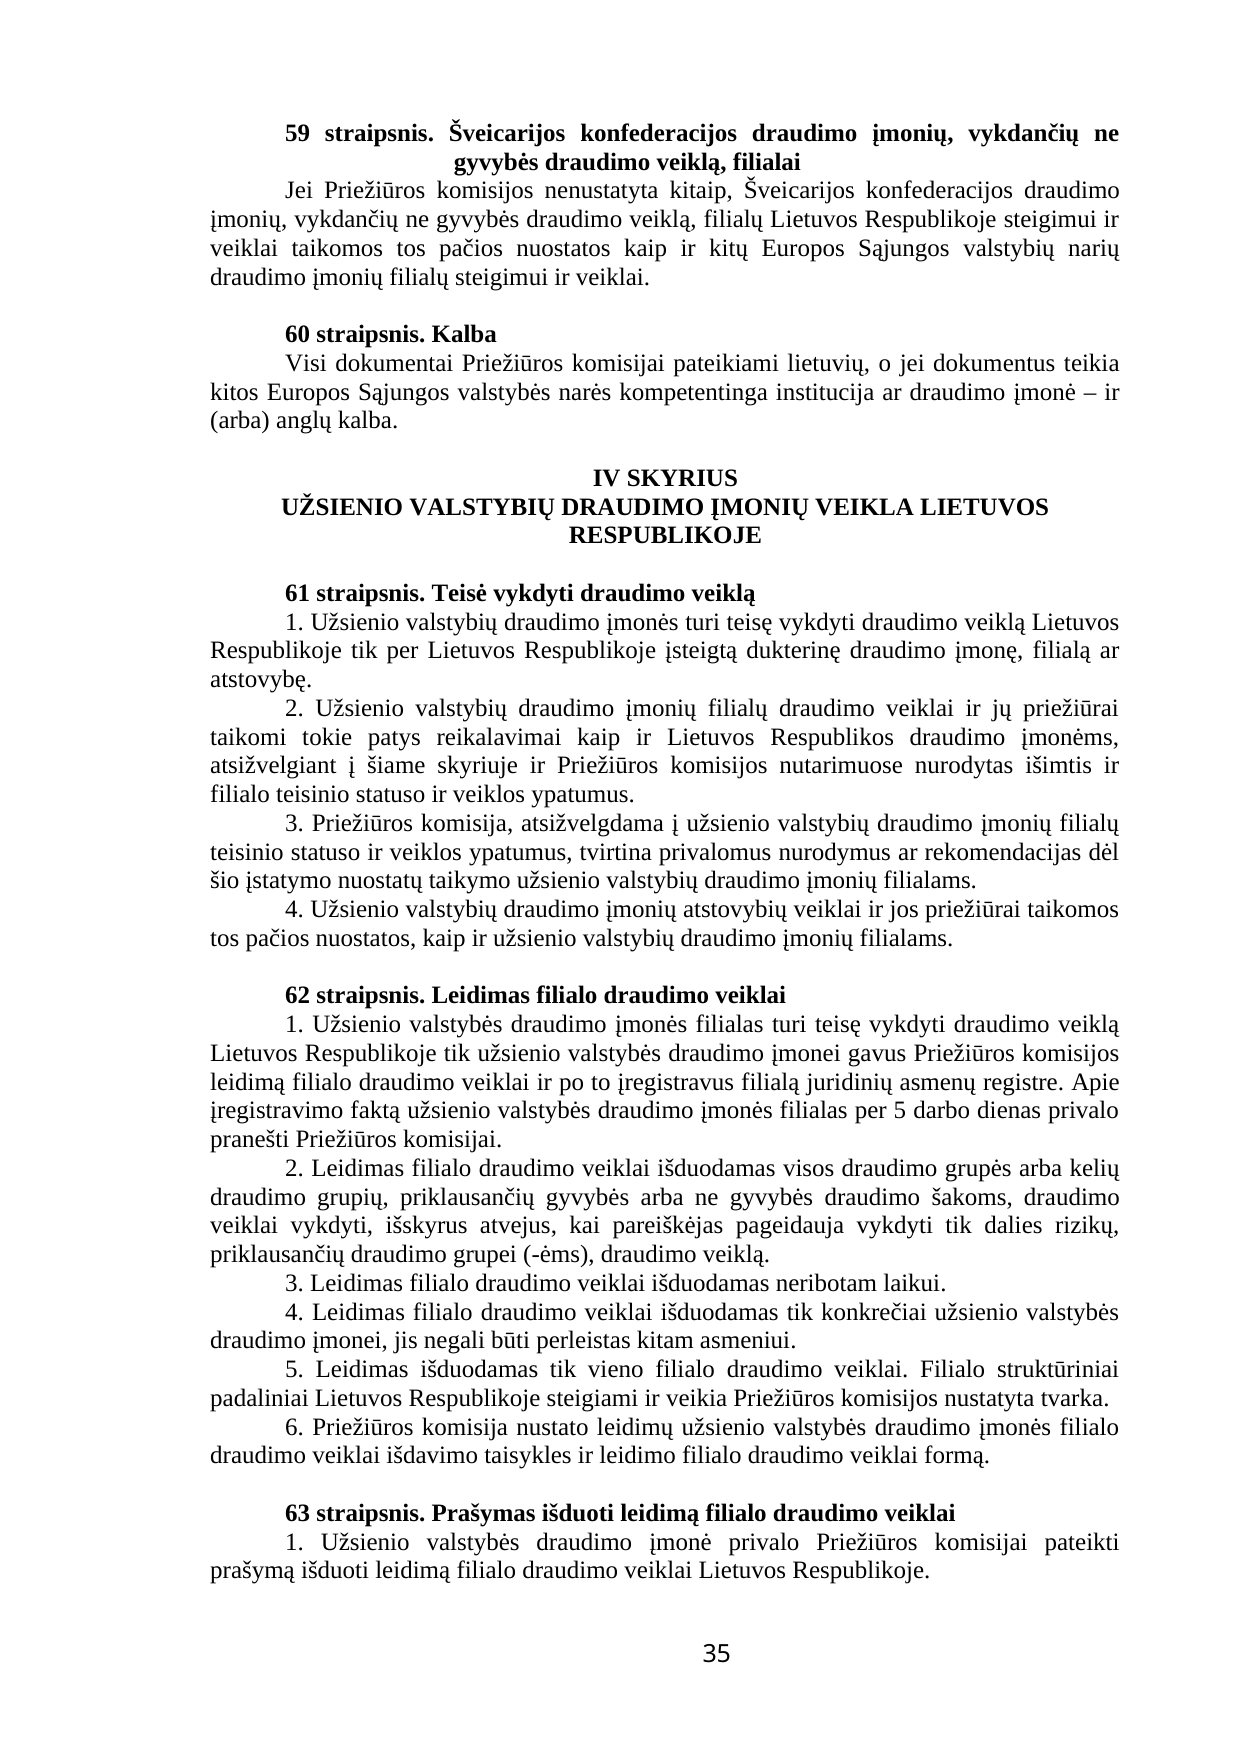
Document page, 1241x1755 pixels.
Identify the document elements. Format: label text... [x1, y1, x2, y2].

text 2. Užsienio valstybių draudimo įmonių filialų draudimo veiklai ir jų priežiūrai taikomi tokie patys reikalavimai kaip ir Lietuvos Respublikos draudimo įmonėms, atsižvelgiant į šiame skyriuje ir Priežiūros komisijos nutarimuose nurodytas išimtis ir filialo teisinio statuso ir veiklos ypatumus. [210, 693, 1120, 808]
text Jei Priežiūros komisijos nenustatyta kitaip, Šveicarijos konfederacijos draudimo įmonių, vykdančių ne gyvybės draudimo veiklą, filialų Lietuvos Respublikoje steigimui ir veiklai taikomos tos pačios nuostatos kaip ir kitų Europos Sąjungos valstybių narių draudimo įmonių filialų steigimui ir veiklai. [210, 176, 1120, 291]
text užsienio valstybių draudimo įmonių veikla LIETUVOS RESPUBLIKOJE [210, 492, 1120, 549]
text Visi dokumentai Priežiūros komisijai pateikiami lietuvių, o jei dokumentus teikia kitos Europos Sąjungos valstybės narės kompetentinga institucija ar draudimo įmonė – ir (arba) anglų kalba. [210, 348, 1120, 434]
text IV SKYRIUS [210, 463, 1120, 492]
text 59 straipsnis. Šveicarijos konfederacijos draudimo įmonių, vykdančių ne gyvybės draudimo veiklą, filialai [285, 118, 1120, 176]
text 63 straipsnis. Prašymas išduoti leidimą filialo draudimo veiklai [210, 1498, 1120, 1527]
text 4. Užsienio valstybių draudimo įmonių atstovybių veiklai ir jos priežiūrai taikomos tos pačios nuostatos, kaip ir užsienio valstybių draudimo įmonių filialams. [210, 894, 1120, 952]
text 2. Leidimas filialo draudimo veiklai išduodamas visos draudimo grupės arba kelių draudimo grupių, priklausančių gyvybės arba ne gyvybės draudimo šakoms, draudimo veiklai vykdyti, išskyrus atvejus, kai pareiškėjas pageidauja vykdyti tik dalies rizikų, priklausančių draudimo grupei (-ėms), draudimo veiklą. [210, 1153, 1120, 1268]
text 3. Priežiūros komisija, atsižvelgdama į užsienio valstybių draudimo įmonių filialų teisinio statuso ir veiklos ypatumus, tvirtina privalomus nurodymus ar rekomendacijas dėl šio įstatymo nuostatų taikymo užsienio valstybių draudimo įmonių filialams. [210, 808, 1120, 894]
text 6. Priežiūros komisija nustato leidimų užsienio valstybės draudimo įmonės filialo draudimo veiklai išdavimo taisykles ir leidimo filialo draudimo veiklai formą. [210, 1412, 1120, 1469]
text 3. Leidimas filialo draudimo veiklai išduodamas neribotam laikui. [210, 1268, 1120, 1297]
text 1. Užsienio valstybių draudimo įmonės turi teisę vykdyti draudimo veiklą Lietuvos Respublikoje tik per Lietuvos Respublikoje įsteigtą dukterinę draudimo įmonę, filialą ar atstovybę. [210, 607, 1120, 693]
text 1. Užsienio valstybės draudimo įmonė privalo Priežiūros komisijai pateikti prašymą išduoti leidimą filialo draudimo veiklai Lietuvos Respublikoje. [210, 1527, 1120, 1584]
text 5. Leidimas išduodamas tik vieno filialo draudimo veiklai. Filialo struktūriniai padaliniai Lietuvos Respublikoje steigiami ir veikia Priežiūros komisijos nustatyta tvarka. [210, 1354, 1120, 1412]
text 62 straipsnis. Leidimas filialo draudimo veiklai [210, 981, 1120, 1009]
text 1. Užsienio valstybės draudimo įmonės filialas turi teisę vykdyti draudimo veiklą Lietuvos Respublikoje tik užsienio valstybės draudimo įmonei gavus Priežiūros komisijos leidimą filialo draudimo veiklai ir po to įregistravus filialą juridinių asmenų registre. Apie įregistravimo faktą užsienio valstybės draudimo įmonės filialas per 5 darbo dienas privalo pranešti Priežiūros komisijai. [210, 1009, 1120, 1153]
text 61 straipsnis. Teisė vykdyti draudimo veiklą [210, 578, 1120, 607]
text 4. Leidimas filialo draudimo veiklai išduodamas tik konkrečiai užsienio valstybės draudimo įmonei, jis negali būti perleistas kitam asmeniui. [210, 1297, 1120, 1354]
text 60 straipsnis. Kalba [210, 319, 1120, 348]
